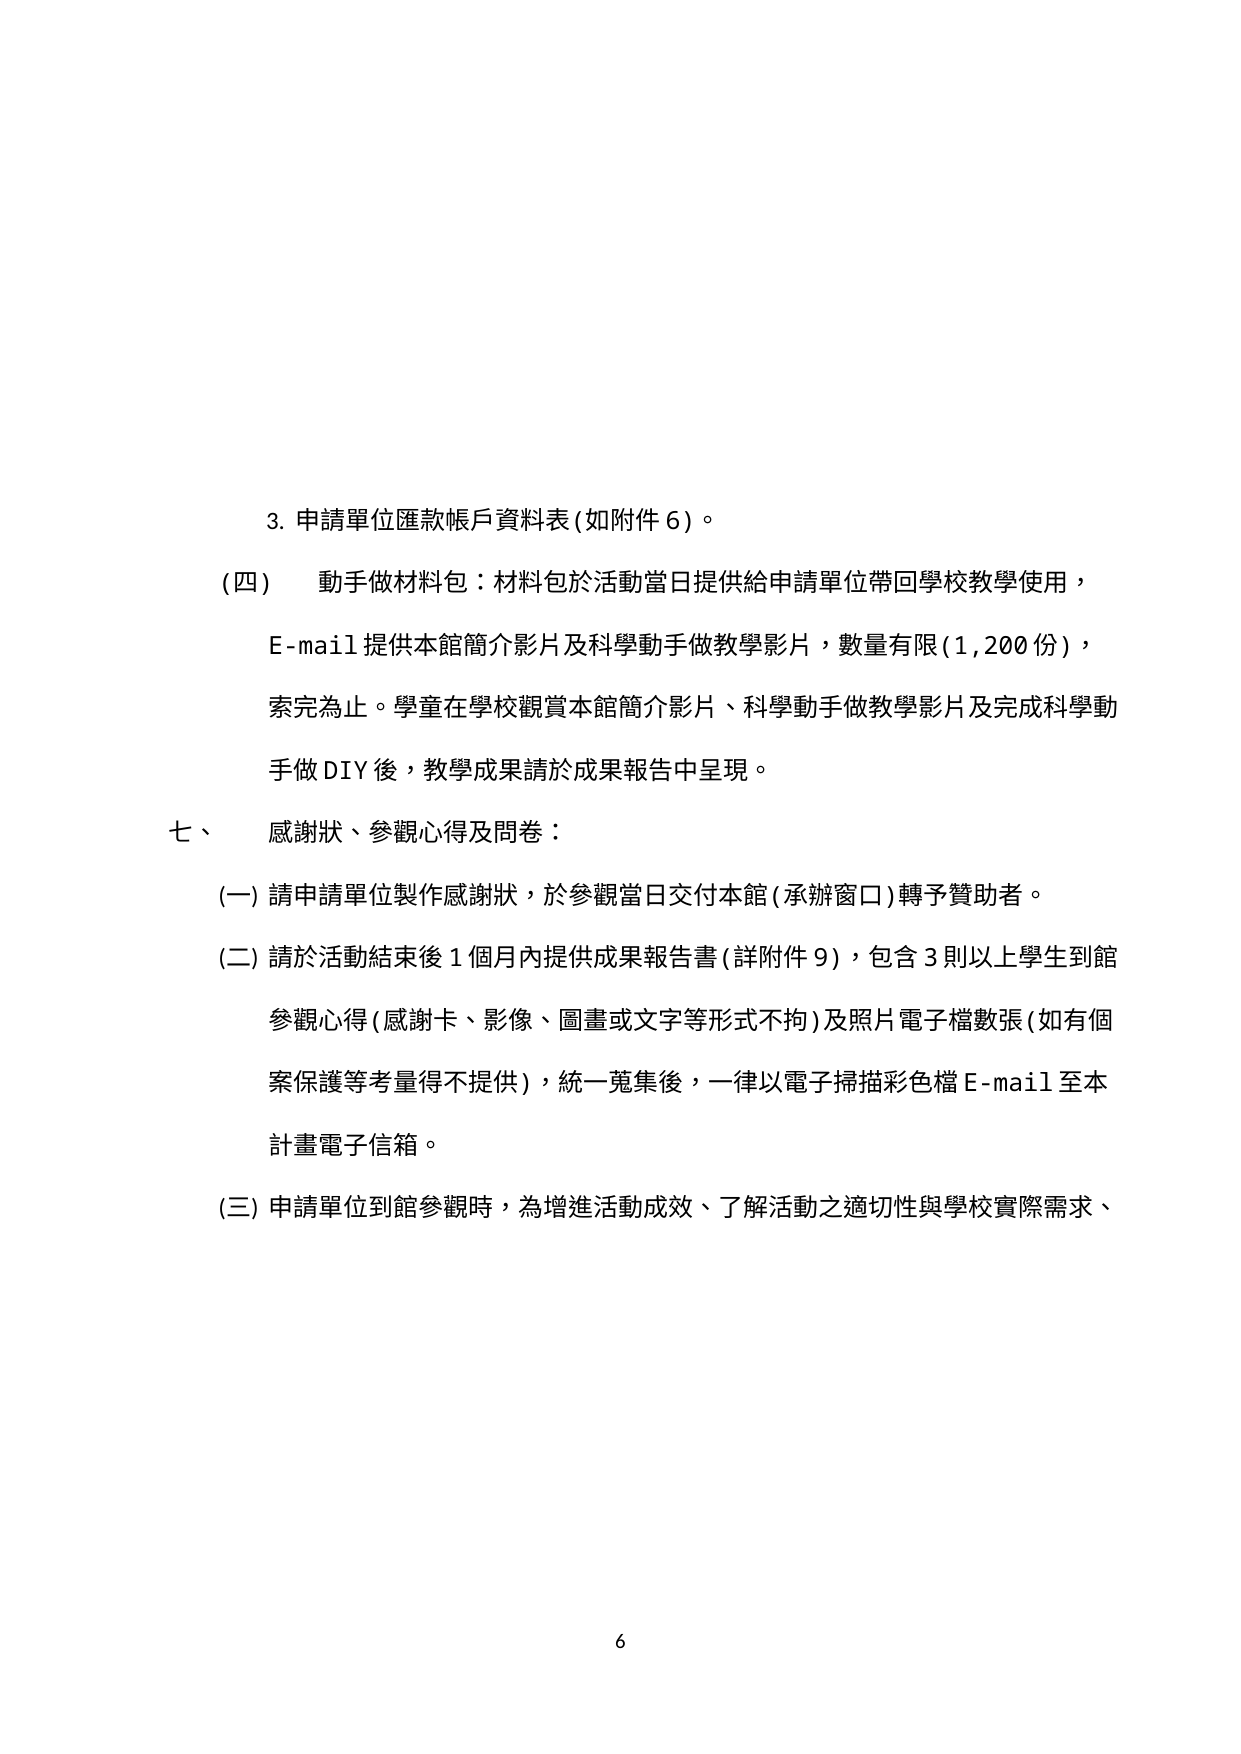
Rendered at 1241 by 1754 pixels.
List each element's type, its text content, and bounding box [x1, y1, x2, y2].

list 申請單位到館參觀時，為增進活動成效、了解活動之適切性與學校實際需求、 [218, 1164, 1122, 1227]
list 申請單位匯款帳戶資料表(如附件6)。 [266, 477, 1122, 539]
list 動手做材料包：材料包於活動當日提供給申請單位帶回學校教學使用，E-mail提供本館簡介影片及科學動手做教學影片，數量有限(1,200份)，索完為止。學童在學校觀賞本館簡介影片、科學動手做教學影片及完成科學動手做DIY後，教學成果請於成果報告中呈現。 [218, 539, 1122, 789]
list 請申請單位製作感謝狀，於參觀當日交付本館(承辦窗口)轉予贊助者。 [218, 852, 1122, 914]
list 感謝狀、參觀心得及問卷： [168, 789, 1122, 852]
list 請於活動結束後1個月內提供成果報告書(詳附件9)，包含3則以上學生到館參觀心得(感謝卡、影像、圖畫或文字等形式不拘)及照片電子檔數張(如有個案保護等考量得不提供)，統一蒐集後，一律以電子掃描彩色檔E-mail至本計畫電子信箱。 [218, 914, 1122, 1164]
